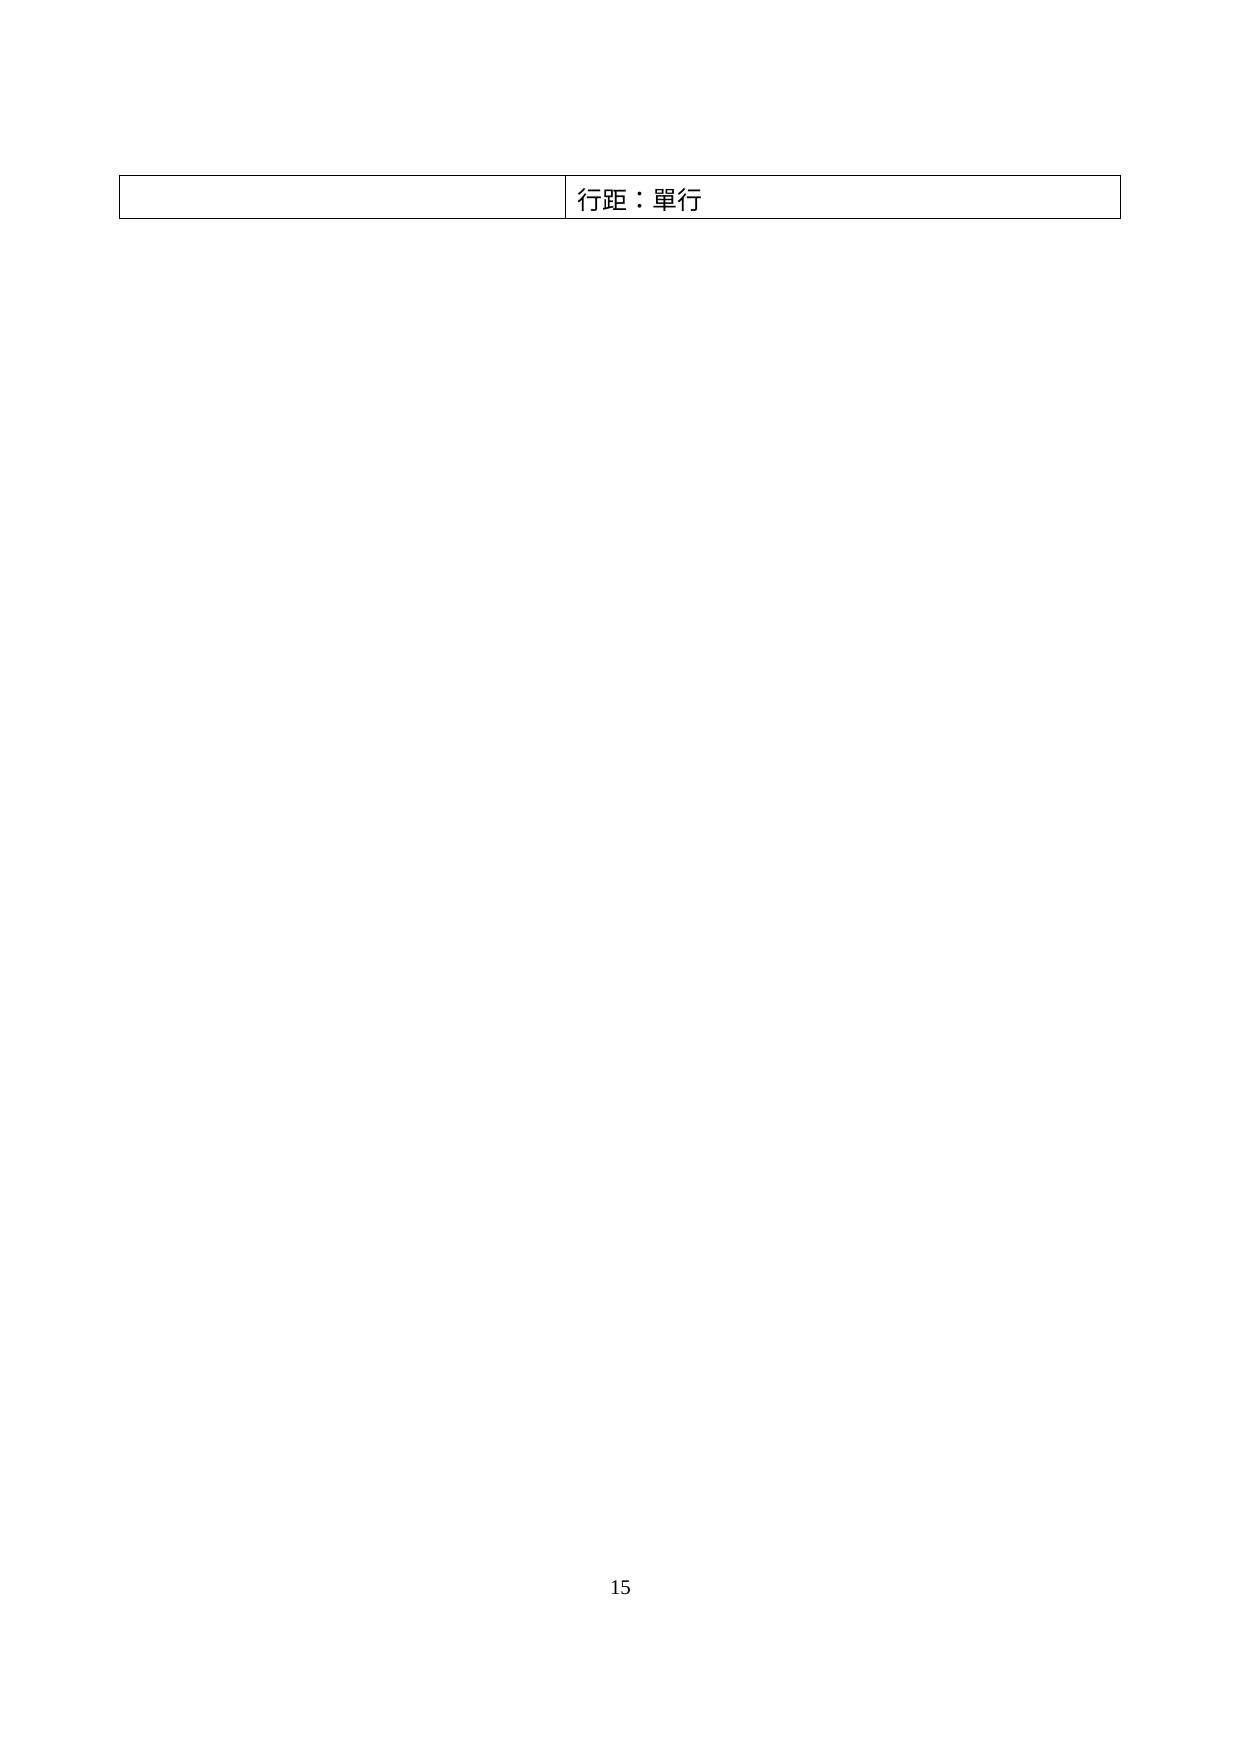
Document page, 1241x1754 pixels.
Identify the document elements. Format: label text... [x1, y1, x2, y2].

table_cell 行距：單行 [566, 176, 1120, 217]
table_cell [120, 176, 565, 217]
